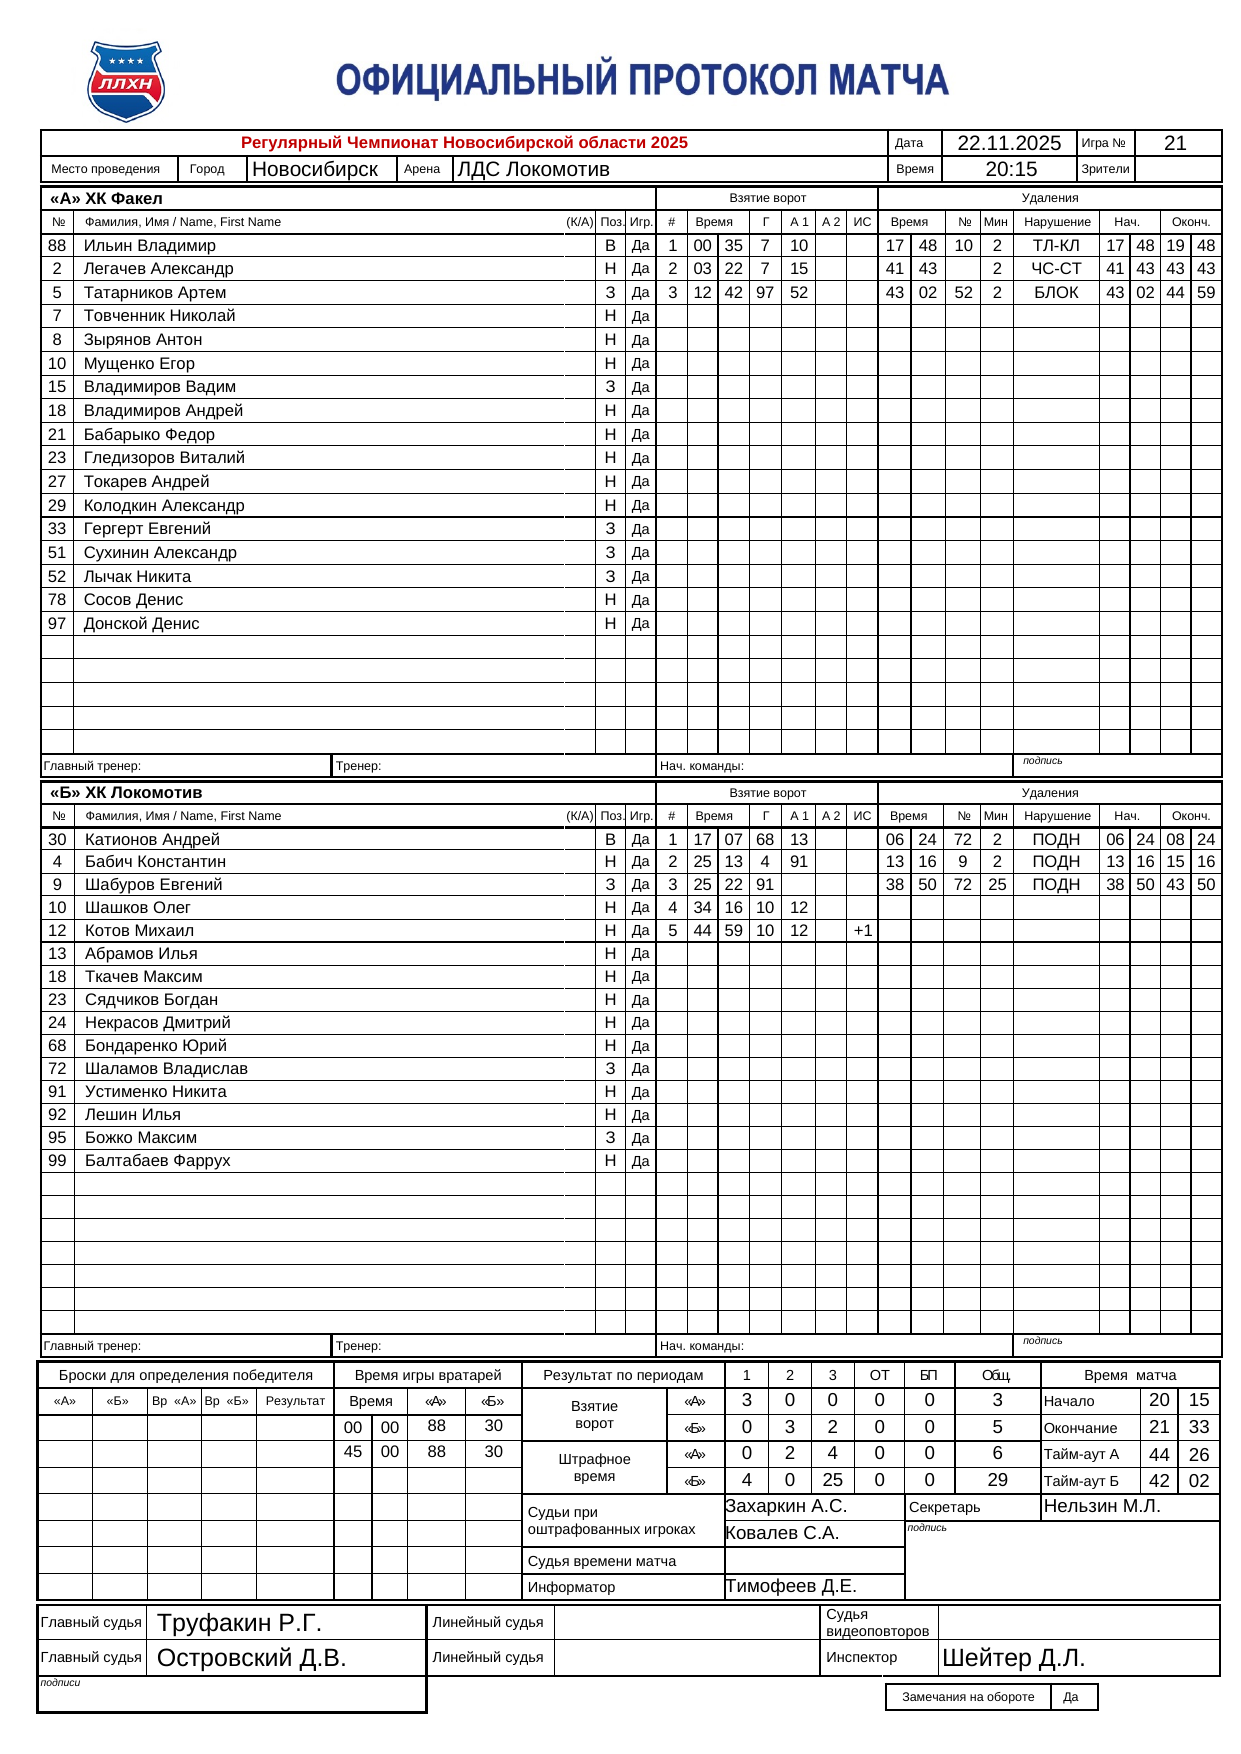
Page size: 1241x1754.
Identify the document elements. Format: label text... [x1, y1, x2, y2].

table_cell [946, 730, 980, 753]
table_cell [719, 423, 749, 445]
table_cell [1161, 920, 1190, 941]
table_cell [1192, 376, 1221, 398]
table_cell [148, 1416, 201, 1440]
table_cell [42, 707, 73, 729]
table_header ОТ [855, 1363, 904, 1387]
table_cell 02 [912, 281, 945, 303]
table_header 1 [726, 1363, 768, 1387]
table_cell [912, 328, 945, 351]
table_cell 0 [855, 1442, 904, 1467]
table_cell [912, 494, 945, 516]
table_cell [981, 376, 1013, 398]
table_header «Б» ХК Локомотив [42, 783, 655, 803]
table_cell 78 [42, 588, 73, 611]
table_cell [565, 966, 595, 987]
table_cell [373, 1574, 407, 1599]
table_cell +1 [847, 920, 877, 941]
table_cell Да [626, 943, 655, 964]
table_cell Тайм-аут А [1042, 1441, 1140, 1467]
table_cell [1161, 659, 1190, 682]
table_cell [816, 376, 846, 398]
table_cell 48 [912, 235, 945, 256]
table_cell 19 [1161, 235, 1190, 256]
table_cell 41 [879, 257, 910, 280]
table_cell [202, 1416, 256, 1440]
table_cell ПОДН [1014, 850, 1099, 872]
table_cell Да [626, 305, 655, 327]
table_cell [946, 565, 980, 587]
table_cell [688, 1288, 717, 1310]
table_cell [565, 376, 595, 398]
table_cell [726, 1548, 904, 1573]
table_cell 12 [782, 896, 815, 918]
table_cell [1192, 494, 1221, 516]
table_cell [816, 399, 846, 422]
table_cell [719, 1173, 749, 1195]
table_cell [1131, 470, 1160, 493]
table_cell [688, 943, 717, 964]
table_cell [879, 376, 910, 398]
table_cell [912, 1058, 943, 1079]
table_cell [42, 1288, 74, 1310]
table_cell [565, 1242, 595, 1264]
table_cell 45 [335, 1441, 371, 1467]
table_cell [1014, 1150, 1099, 1172]
table_cell # [657, 805, 687, 826]
table_cell [1192, 1242, 1221, 1264]
table_cell [688, 1150, 717, 1172]
table_cell 3 [769, 1415, 811, 1440]
table_cell [816, 281, 846, 303]
table_cell [688, 328, 717, 351]
table_cell [1192, 470, 1221, 493]
table_cell [1192, 730, 1221, 753]
table_cell [1100, 1104, 1129, 1126]
table_cell 0 [812, 1389, 854, 1413]
table_cell [847, 470, 877, 493]
table_cell [565, 1104, 595, 1126]
table_cell [1161, 683, 1190, 706]
table_cell 25 [688, 850, 717, 872]
table_cell Легачев Александр [74, 257, 564, 280]
table_cell [847, 874, 877, 895]
table_cell Результат [257, 1389, 333, 1413]
table_cell [944, 1265, 980, 1287]
table_cell [944, 920, 980, 941]
table_cell [565, 612, 595, 634]
table_cell [719, 1311, 749, 1333]
table_cell Устименко Никита [75, 1081, 564, 1103]
table_cell [750, 352, 781, 374]
table_cell [1161, 1242, 1190, 1264]
table_cell [39, 1468, 92, 1493]
table_cell [1100, 1150, 1129, 1172]
table_cell ПОДН [1014, 829, 1099, 849]
table_cell Ткачев Максим [75, 966, 564, 987]
table_cell [719, 707, 749, 729]
table_cell [1161, 1219, 1190, 1241]
table_cell 20 [1141, 1389, 1177, 1413]
table_cell [657, 1311, 687, 1333]
table_cell Захаркин А.С. [726, 1495, 904, 1520]
table_cell [257, 1521, 333, 1546]
table_cell 0 [855, 1389, 904, 1413]
table_cell [1131, 1058, 1160, 1079]
table_cell [816, 1173, 846, 1195]
table_cell [946, 612, 980, 634]
table_cell 97 [42, 612, 73, 634]
table_cell [373, 1494, 407, 1520]
table_cell [93, 1416, 147, 1440]
table_cell [944, 1219, 980, 1241]
table_cell [879, 1196, 910, 1218]
table_cell [847, 423, 877, 445]
table_cell 43 [879, 281, 910, 303]
table_cell [596, 1288, 625, 1310]
table_cell [688, 1035, 717, 1057]
table_cell [1014, 352, 1099, 374]
table_cell [816, 1081, 846, 1103]
table_cell 26 [1179, 1441, 1219, 1467]
table_cell 25 [981, 874, 1013, 895]
table_cell [750, 518, 781, 540]
table_cell [879, 920, 910, 941]
table_cell [912, 1265, 943, 1287]
table_cell [944, 1288, 980, 1310]
table_cell [816, 707, 846, 729]
table_cell Н [596, 1081, 625, 1103]
table_cell Н [596, 328, 625, 351]
table_cell [626, 1242, 655, 1264]
table_cell Г [750, 211, 781, 233]
table_cell [257, 1468, 333, 1493]
table_cell [565, 1058, 595, 1079]
table_cell [879, 1104, 910, 1126]
table_cell З [596, 1127, 625, 1149]
table_cell 08 [1161, 829, 1190, 849]
table_cell [565, 896, 595, 918]
table_cell [816, 328, 846, 351]
table_cell [1014, 423, 1099, 445]
table_header Замечания на обороте [887, 1685, 1050, 1709]
table_cell 0 [905, 1389, 954, 1413]
table_cell 2 [981, 257, 1013, 280]
table_cell [1100, 446, 1129, 469]
table_cell [782, 612, 815, 634]
table_cell [782, 1311, 815, 1333]
table_cell 2 [981, 850, 1013, 872]
table_cell 9 [42, 874, 74, 895]
table_cell [719, 305, 749, 327]
table_cell [981, 1288, 1013, 1310]
table_cell Божко Максим [75, 1127, 564, 1149]
table_cell Да [626, 518, 655, 540]
table_cell [202, 1494, 256, 1520]
table_cell [879, 943, 910, 964]
table_cell [1192, 446, 1221, 469]
table_cell [1192, 1150, 1221, 1172]
table_cell [981, 446, 1013, 469]
table_cell [750, 541, 781, 564]
table_cell 10 [750, 896, 781, 918]
table_cell [782, 305, 815, 327]
table_cell [879, 1012, 910, 1033]
table_cell [39, 1574, 92, 1599]
table_cell [912, 376, 945, 398]
table_cell [657, 328, 687, 351]
table_cell [816, 1012, 846, 1033]
table_cell [93, 1547, 147, 1573]
table_cell [1192, 683, 1221, 706]
table_cell [879, 1081, 910, 1103]
table_cell [1014, 470, 1099, 493]
table_cell [1014, 1219, 1099, 1241]
table_cell [912, 1173, 943, 1195]
table_cell [719, 1081, 749, 1103]
table_cell [912, 399, 945, 422]
table_cell [1192, 588, 1221, 611]
table_cell [565, 518, 595, 540]
table_cell [750, 683, 781, 706]
table_cell [912, 1288, 943, 1310]
table_cell [1161, 1265, 1190, 1287]
table_cell 33 [42, 518, 73, 540]
table_cell [1014, 399, 1099, 422]
table_cell Колодкин Александр [74, 494, 564, 516]
table_cell [408, 1574, 465, 1599]
table_cell Главный судья [39, 1640, 146, 1675]
table_cell [1192, 1104, 1221, 1126]
table_cell [782, 707, 815, 729]
table_cell [946, 446, 980, 469]
table_cell [1131, 1288, 1160, 1310]
table_cell Ильин Владимир [74, 235, 564, 256]
table_cell 2 [981, 281, 1013, 303]
table_cell [816, 966, 846, 987]
table_cell [1131, 1265, 1160, 1287]
table_cell Гергерт Евгений [74, 518, 564, 540]
table_cell [657, 376, 687, 398]
table_cell [912, 1081, 943, 1103]
table_cell [912, 659, 945, 682]
table_cell [750, 1035, 781, 1057]
table_cell [879, 446, 910, 469]
table_cell Н [596, 1104, 625, 1126]
table_cell [912, 1012, 943, 1033]
table_cell [596, 1196, 625, 1218]
table_cell А 2 [816, 211, 846, 233]
table_cell [565, 920, 595, 941]
table_cell Бабарыко Федор [74, 423, 564, 445]
table_cell [93, 1468, 147, 1493]
table_cell [1192, 943, 1221, 964]
table_cell [596, 1265, 625, 1287]
table_cell [847, 1035, 877, 1057]
table_cell [944, 1242, 980, 1264]
table_cell [719, 588, 749, 611]
table_cell [688, 1081, 717, 1103]
table_cell 38 [879, 874, 910, 895]
table_cell [981, 1127, 1013, 1149]
table_cell Да [626, 1012, 655, 1033]
table_cell З [596, 565, 625, 587]
table_cell [816, 257, 846, 280]
table_cell 2 [657, 257, 687, 280]
table_cell [42, 659, 73, 682]
table_cell [750, 1219, 781, 1241]
table_cell 0 [769, 1389, 811, 1413]
table_cell [981, 707, 1013, 729]
table_header «А» ХК Факел [42, 188, 655, 209]
table_cell [816, 541, 846, 564]
table_cell [257, 1574, 333, 1599]
table_cell [847, 1265, 877, 1287]
table_cell 0 [855, 1468, 904, 1493]
table_cell «Б» [668, 1468, 724, 1493]
table_cell [408, 1521, 465, 1546]
table_cell Лычак Никита [74, 565, 564, 587]
table_cell [1014, 328, 1099, 351]
table_cell [782, 494, 815, 516]
table_cell [750, 446, 781, 469]
table_cell [1014, 1265, 1099, 1287]
table_cell [657, 423, 687, 445]
table_cell [816, 659, 846, 682]
table_cell Н [596, 966, 625, 987]
table_cell [257, 1441, 333, 1467]
table_cell [565, 730, 595, 753]
table_cell [1100, 1173, 1129, 1195]
table_cell [879, 659, 910, 682]
table_cell [847, 305, 877, 327]
table_cell [750, 494, 781, 516]
table_cell [688, 423, 717, 445]
table_cell [879, 1288, 910, 1310]
table_cell [42, 730, 73, 753]
table_cell Да [626, 541, 655, 564]
table_cell [1131, 541, 1160, 564]
table_cell [1100, 1242, 1129, 1264]
table_cell Вр «А» [148, 1389, 201, 1413]
table_cell Тренер: [333, 755, 655, 776]
table_cell Н [596, 588, 625, 611]
table_cell [565, 588, 595, 611]
table_cell [688, 989, 717, 1011]
table_cell [816, 1196, 846, 1218]
table_cell [981, 896, 1013, 918]
table_header 3 [812, 1363, 854, 1387]
table_cell [750, 636, 781, 658]
table_cell 13 [1100, 850, 1129, 872]
table_cell [1131, 1104, 1160, 1126]
table_cell Да [626, 494, 655, 516]
table_cell 43 [1192, 257, 1221, 280]
table_cell [847, 1288, 877, 1310]
table_cell [981, 565, 1013, 587]
table_cell [816, 352, 846, 374]
table_cell [1131, 1150, 1160, 1172]
table_cell [816, 1127, 846, 1149]
table_cell [1014, 1058, 1099, 1079]
table_cell [782, 1104, 815, 1126]
table_cell [688, 518, 717, 540]
table_cell 21 [1141, 1415, 1177, 1440]
table_cell Взятие ворот [523, 1389, 666, 1440]
table_cell [750, 328, 781, 351]
table_cell 52 [782, 281, 815, 303]
table_cell [148, 1441, 201, 1467]
table_cell [981, 659, 1013, 682]
table_cell № [42, 805, 74, 826]
table_cell [1192, 423, 1221, 445]
table_cell [719, 1196, 749, 1218]
table_cell Да [626, 281, 655, 303]
table_cell [1014, 612, 1099, 634]
table_cell [1014, 305, 1099, 327]
table_cell Судья видеоповторов [821, 1606, 938, 1639]
table_cell [1131, 376, 1160, 398]
table_cell БЛОК [1014, 281, 1099, 303]
table_cell 24 [912, 829, 943, 849]
table_cell [1161, 1012, 1190, 1033]
table_cell 0 [855, 1415, 904, 1440]
table_cell [565, 1311, 595, 1333]
table_cell Н [596, 1012, 625, 1033]
table_cell [565, 1265, 595, 1287]
table_cell [1192, 565, 1221, 587]
table_cell [1100, 305, 1129, 327]
table_cell [981, 966, 1013, 987]
table_cell [42, 683, 73, 706]
table_cell Некрасов Дмитрий [75, 1012, 564, 1033]
table_cell [466, 1468, 521, 1493]
table_cell [1014, 518, 1099, 540]
table_cell З [596, 541, 625, 564]
table_cell [202, 1441, 256, 1467]
table_cell З [596, 376, 625, 398]
table_cell [335, 1521, 371, 1546]
table_cell [657, 305, 687, 327]
table_cell [816, 1035, 846, 1057]
table_cell 10 [750, 920, 781, 941]
table_cell 2 [812, 1415, 854, 1440]
table_cell [750, 612, 781, 634]
table_cell [1161, 989, 1190, 1011]
table_cell 2 [981, 829, 1013, 849]
table_cell [847, 1127, 877, 1149]
table_cell [847, 328, 877, 351]
table_cell 44 [688, 920, 717, 941]
table_cell [816, 518, 846, 540]
table_cell [782, 328, 815, 351]
table_cell [148, 1494, 201, 1520]
table_cell [847, 850, 877, 872]
table_cell 3 [657, 281, 687, 303]
table_cell [1131, 494, 1160, 516]
table_cell Бондаренко Юрий [75, 1035, 564, 1057]
table_cell [879, 541, 910, 564]
table_cell [719, 1035, 749, 1057]
table_cell [879, 328, 910, 351]
table_cell [1161, 565, 1190, 587]
table_cell [750, 966, 781, 987]
table_header Да [1052, 1685, 1097, 1709]
table_cell Да [626, 565, 655, 587]
table_cell [1100, 376, 1129, 398]
table_cell [688, 730, 717, 753]
table_cell [1192, 1035, 1221, 1057]
table_cell [847, 257, 877, 280]
table_cell [847, 683, 877, 706]
table_cell [1192, 1058, 1221, 1079]
table_cell Н [596, 352, 625, 374]
table_cell [148, 1521, 201, 1546]
table_cell [1192, 305, 1221, 327]
table_cell [782, 446, 815, 469]
table_cell «А» [668, 1389, 724, 1413]
table_cell [688, 565, 717, 587]
table_cell [688, 588, 717, 611]
table_cell [565, 943, 595, 964]
table_cell 5 [657, 920, 687, 941]
table_cell [1131, 1012, 1160, 1033]
table_cell Инспектор [821, 1640, 938, 1675]
table_cell [847, 896, 877, 918]
table_cell [688, 1311, 717, 1333]
table_cell [1014, 636, 1099, 658]
table_cell [782, 588, 815, 611]
table_cell [1014, 1104, 1099, 1126]
table_cell [847, 1311, 877, 1333]
table_cell 88 [408, 1441, 465, 1467]
table_cell [750, 1173, 781, 1195]
table_cell «А» [668, 1442, 724, 1467]
table_cell [1100, 1127, 1129, 1149]
table_cell Абрамов Илья [75, 943, 564, 964]
table_cell [1192, 352, 1221, 374]
table_cell [1014, 1035, 1099, 1057]
table_cell [688, 636, 717, 658]
table_cell 07 [719, 829, 749, 849]
table_cell Лешин Илья [75, 1104, 564, 1126]
table_cell [1192, 1127, 1221, 1149]
table_cell 5 [956, 1415, 1040, 1440]
table_cell [1131, 707, 1160, 729]
table_cell Татарников Артем [74, 281, 564, 303]
table_cell 17 [688, 829, 717, 849]
table_cell [1161, 612, 1190, 634]
table_cell [1100, 636, 1129, 658]
table_cell 38 [1100, 874, 1129, 895]
table_cell 4 [657, 896, 687, 918]
table_cell [1131, 423, 1160, 445]
table_cell [657, 1081, 687, 1103]
table_cell [946, 494, 980, 516]
table_cell [688, 1012, 717, 1033]
table_cell [847, 1173, 877, 1195]
table_cell [1192, 636, 1221, 658]
table_cell [750, 1150, 781, 1172]
table_cell [981, 1035, 1013, 1057]
table_cell [847, 235, 877, 256]
table_cell [912, 683, 945, 706]
table_cell 18 [42, 966, 74, 987]
table_cell [879, 352, 910, 374]
table_cell Гледизоров Виталий [74, 446, 564, 469]
table_cell [688, 1219, 717, 1241]
table_cell [626, 636, 655, 658]
table_cell [202, 1468, 256, 1493]
table_cell [657, 707, 687, 729]
table_cell [981, 352, 1013, 374]
table_cell [719, 989, 749, 1011]
table_cell [657, 1196, 687, 1218]
table_cell [879, 518, 910, 540]
table_cell [816, 829, 846, 849]
table_cell [879, 1150, 910, 1172]
table_cell [688, 1242, 717, 1264]
table_cell [847, 730, 877, 753]
table_cell [981, 1242, 1013, 1264]
table_cell [912, 541, 945, 564]
table_cell 16 [912, 850, 943, 872]
table_cell [816, 1242, 846, 1264]
table_cell [719, 446, 749, 469]
table_cell [1014, 1012, 1099, 1033]
table_cell [596, 730, 625, 753]
table_cell 3 [956, 1389, 1040, 1413]
table_cell [1131, 352, 1160, 374]
table_cell [981, 1012, 1013, 1033]
table_cell 91 [782, 850, 815, 872]
table_cell [1192, 612, 1221, 634]
table_cell [688, 541, 717, 564]
table_cell 48 [1131, 235, 1160, 256]
table_cell Да [626, 612, 655, 634]
table_cell [1161, 352, 1190, 374]
table_cell [944, 1196, 980, 1218]
table_cell [782, 1081, 815, 1103]
table_cell [74, 707, 564, 729]
table_cell [565, 1219, 595, 1241]
table_cell З [596, 518, 625, 540]
table_cell [688, 470, 717, 493]
table_cell подписи [39, 1677, 425, 1711]
table_header Броски для определения победителя [39, 1363, 333, 1387]
table_cell [657, 446, 687, 469]
table_cell [847, 376, 877, 398]
table_cell Бабич Константин [75, 850, 564, 872]
table_cell Арена [398, 157, 452, 181]
table_cell [816, 920, 846, 941]
table_cell [565, 305, 595, 327]
table_cell 00 [335, 1416, 371, 1440]
table_cell [946, 707, 980, 729]
table_cell подпись [906, 1522, 1219, 1599]
table_cell Нарушение [1014, 211, 1099, 233]
table_cell [912, 470, 945, 493]
table_header Взятие ворот [657, 188, 877, 209]
table_cell [816, 565, 846, 587]
table_cell [782, 376, 815, 398]
table_cell 52 [42, 565, 73, 587]
table_cell [1131, 1127, 1160, 1149]
table_cell Н [596, 896, 625, 918]
table_cell [981, 683, 1013, 706]
table_cell Шашков Олег [75, 896, 564, 918]
table_cell Нельзин М.Л. [1042, 1495, 1219, 1520]
table_cell 7 [42, 305, 73, 327]
table_cell [75, 1219, 564, 1241]
table_cell Поз. [596, 211, 625, 233]
table_cell [1131, 588, 1160, 611]
table_cell [847, 943, 877, 964]
table_cell [847, 541, 877, 564]
table_cell 02 [1131, 281, 1160, 303]
table_cell 0 [905, 1442, 954, 1467]
table_cell 33 [1179, 1415, 1219, 1440]
table_cell 15 [1161, 850, 1190, 872]
table_cell [596, 1242, 625, 1264]
table_cell 12 [688, 281, 717, 303]
table_cell [1014, 730, 1099, 753]
table_cell [944, 1127, 980, 1149]
table_cell [719, 683, 749, 706]
table_cell [847, 446, 877, 469]
table_cell [1014, 1196, 1099, 1218]
table_cell А 1 [782, 211, 815, 233]
table_cell [847, 494, 877, 516]
table_cell [1161, 1081, 1190, 1103]
table_cell [1100, 943, 1129, 964]
table_cell [750, 730, 781, 753]
table_cell 95 [42, 1127, 74, 1149]
table_cell Время [879, 805, 943, 826]
table_cell [719, 1288, 749, 1310]
table_cell [1161, 636, 1190, 658]
table_cell [847, 1012, 877, 1033]
table_cell «Б» [93, 1389, 147, 1413]
table_cell [981, 1081, 1013, 1103]
table_cell [1192, 989, 1221, 1011]
table_cell 8 [42, 328, 73, 351]
table_cell [719, 943, 749, 964]
table_cell [847, 966, 877, 987]
table_cell [912, 588, 945, 611]
table_cell № [42, 211, 73, 233]
table_cell [782, 1219, 815, 1241]
table_cell [596, 1173, 625, 1195]
table_cell № [944, 805, 980, 826]
table_cell [944, 1150, 980, 1172]
table_cell Нач. [1100, 211, 1160, 233]
table_cell [847, 1150, 877, 1172]
table_cell [39, 1441, 92, 1467]
table_cell [657, 1288, 687, 1310]
table_cell [1161, 423, 1190, 445]
table_cell [42, 1219, 74, 1241]
table_cell [847, 518, 877, 540]
table_header Время игры вратарей [335, 1363, 521, 1387]
table_cell А 1 [782, 805, 815, 826]
table_cell 18 [42, 399, 73, 422]
table_cell Да [626, 352, 655, 374]
table_cell [1100, 1012, 1129, 1033]
table_cell [688, 1265, 717, 1287]
table_cell [202, 1547, 256, 1573]
table_cell [816, 683, 846, 706]
table_cell Шейтер Д.Л. [939, 1640, 1219, 1675]
table_cell Информатор [523, 1575, 724, 1599]
table_cell [816, 305, 846, 327]
table_cell Да [626, 470, 655, 493]
table_cell [782, 1265, 815, 1287]
table_header Дата [889, 131, 941, 155]
table_cell [335, 1574, 371, 1599]
table_cell Котов Михаил [75, 920, 564, 941]
table_cell [946, 541, 980, 564]
table_cell ИС [847, 211, 877, 233]
table_cell [596, 707, 625, 729]
table_cell Н [596, 305, 625, 327]
table_cell [879, 683, 910, 706]
table_cell [944, 989, 980, 1011]
table_cell Тренер: [333, 1335, 655, 1356]
table_cell [981, 518, 1013, 540]
table_cell [879, 1127, 910, 1149]
table_cell [565, 850, 595, 872]
table_cell [879, 470, 910, 493]
table_cell Донской Денис [74, 612, 564, 634]
table_cell [981, 1058, 1013, 1079]
table_cell [750, 565, 781, 587]
table_cell Фамилия, Имя / Name, First Name [74, 211, 565, 233]
table_cell 22 [719, 257, 749, 280]
table_cell 2 [769, 1442, 811, 1467]
table_cell [626, 659, 655, 682]
table_cell [719, 1127, 749, 1149]
table_cell ИС [847, 805, 877, 826]
table_cell [847, 352, 877, 374]
table_cell В [596, 829, 625, 849]
table_cell [1192, 1265, 1221, 1287]
table_cell ЛДС Локомотив [454, 157, 887, 181]
table_cell [565, 352, 595, 374]
table_cell [847, 1104, 877, 1126]
table_cell 13 [719, 850, 749, 872]
table_cell [257, 1494, 333, 1520]
table_cell 06 [1100, 829, 1129, 849]
table_cell [93, 1574, 147, 1599]
table_cell [1192, 1219, 1221, 1241]
table_cell [1131, 896, 1160, 918]
table_cell [565, 1196, 595, 1218]
table_cell [565, 659, 595, 682]
table_cell [912, 1104, 943, 1126]
table_cell Н [596, 943, 625, 964]
table_cell [1100, 328, 1129, 351]
table_cell [565, 565, 595, 587]
table_cell Да [626, 257, 655, 280]
table_cell [816, 636, 846, 658]
table_cell ПОДН [1014, 874, 1099, 895]
table_cell 0 [905, 1468, 954, 1493]
table_cell [1161, 1058, 1190, 1079]
table_cell [1099, 1682, 1220, 1711]
table_cell 50 [1192, 874, 1221, 895]
table_cell Да [626, 423, 655, 445]
table_cell Товченник Николай [74, 305, 564, 327]
table_cell Г [750, 805, 781, 826]
table_cell [42, 1173, 74, 1195]
table_cell ТЛ-КЛ [1014, 235, 1099, 256]
table_cell [688, 683, 717, 706]
table_cell Балтабаев Фаррух [75, 1150, 564, 1172]
table_cell [912, 1196, 943, 1218]
table_cell Да [626, 1035, 655, 1057]
table_cell [816, 612, 846, 634]
table_cell [1161, 376, 1190, 398]
table_cell [626, 707, 655, 729]
table_cell 4 [750, 850, 781, 872]
table_cell Да [626, 920, 655, 941]
table_cell [719, 376, 749, 398]
table_header Время матча [1042, 1363, 1219, 1387]
table_cell [944, 1035, 980, 1057]
table_cell [782, 518, 815, 540]
table_cell [782, 989, 815, 1011]
table_cell 16 [1131, 850, 1160, 872]
table_cell Н [596, 446, 625, 469]
table_cell [565, 1127, 595, 1149]
table_cell Оконч. [1161, 805, 1221, 826]
table_cell Поз. [596, 805, 625, 826]
table_cell Да [626, 874, 655, 895]
table_cell [946, 305, 980, 327]
table_cell [847, 1058, 877, 1079]
table_cell «А» [408, 1389, 465, 1413]
table_cell [657, 943, 687, 964]
table_cell Да [626, 588, 655, 611]
table_cell [782, 541, 815, 564]
table_cell [257, 1416, 333, 1440]
table_cell [688, 707, 717, 729]
table_cell 16 [1192, 850, 1221, 872]
table_cell [750, 1242, 781, 1264]
table_cell [879, 423, 910, 445]
table_cell [688, 659, 717, 682]
table_cell [750, 305, 781, 327]
table_cell [782, 399, 815, 422]
table_cell [912, 896, 943, 918]
table_cell [565, 874, 595, 895]
table_cell [1161, 1173, 1190, 1195]
table_cell 17 [1100, 235, 1129, 256]
table_cell Начало [1042, 1389, 1140, 1413]
table_cell Нарушение [1014, 805, 1099, 826]
table_cell [879, 1242, 910, 1264]
table_cell [944, 896, 980, 918]
table_cell Место проведения [42, 157, 177, 181]
table_cell [1100, 494, 1129, 516]
table_cell [565, 281, 595, 303]
table_cell [879, 707, 910, 729]
table_cell [565, 1012, 595, 1033]
table_cell [466, 1547, 521, 1573]
table_cell [1014, 541, 1099, 564]
table_cell 2 [657, 850, 687, 872]
table_cell [981, 328, 1013, 351]
table_cell [879, 494, 910, 516]
table_cell подпись [1014, 1335, 1221, 1356]
table_cell 41 [1100, 257, 1129, 280]
table_cell [1014, 683, 1099, 706]
table_cell [816, 494, 846, 516]
table_cell [565, 1150, 595, 1172]
table_cell Да [626, 850, 655, 872]
table_cell [39, 1547, 92, 1573]
table_cell [565, 1173, 595, 1195]
table_cell [75, 1242, 564, 1264]
table_cell [782, 874, 815, 895]
table_cell 30 [42, 829, 74, 849]
table_cell Игр. [626, 211, 655, 233]
table_cell [1192, 1081, 1221, 1103]
table_cell Токарев Андрей [74, 470, 564, 493]
table_cell [981, 399, 1013, 422]
table_cell Город [179, 157, 246, 181]
table_cell [1161, 707, 1190, 729]
table_cell [657, 1219, 687, 1241]
table_cell [1161, 1104, 1190, 1126]
table_cell Да [626, 1081, 655, 1103]
table_cell [657, 1012, 687, 1033]
table_cell Секретарь [906, 1495, 1040, 1520]
table_cell [879, 565, 910, 587]
table_cell 97 [750, 281, 781, 303]
table_cell [847, 399, 877, 422]
table_cell [816, 989, 846, 1011]
table_cell [912, 352, 945, 374]
table_cell Линейный судья [428, 1640, 554, 1675]
table_cell [1131, 1242, 1160, 1264]
table_cell [1014, 943, 1099, 964]
table_cell [912, 966, 943, 987]
table_header Игра № [1078, 131, 1134, 155]
table_cell [93, 1441, 147, 1467]
table_cell [565, 423, 595, 445]
table_cell [981, 1219, 1013, 1241]
table_cell [1161, 966, 1190, 987]
table_cell [981, 470, 1013, 493]
table_cell [719, 636, 749, 658]
table_cell Да [626, 328, 655, 351]
table_cell [816, 874, 846, 895]
table_cell [1100, 1196, 1129, 1218]
table_cell [1100, 352, 1129, 374]
table_cell [1014, 1288, 1099, 1310]
table_cell [565, 399, 595, 422]
table_cell [912, 305, 945, 327]
table_cell Мин [981, 805, 1013, 826]
table_cell [750, 1058, 781, 1079]
table_cell подпись [1014, 755, 1221, 776]
table_cell [719, 518, 749, 540]
table_cell [719, 1150, 749, 1172]
table_cell [946, 588, 980, 611]
table_cell [782, 565, 815, 587]
table_cell [565, 328, 595, 351]
table_cell [657, 1265, 687, 1287]
table_cell [981, 1104, 1013, 1126]
table_cell [719, 612, 749, 634]
table_cell [1131, 328, 1160, 351]
table_cell [1192, 896, 1221, 918]
table_cell [816, 1265, 846, 1287]
table_cell [719, 730, 749, 753]
table_cell [750, 1012, 781, 1033]
table_cell З [596, 1058, 625, 1079]
table_cell [1014, 896, 1099, 918]
table_cell 35 [719, 235, 749, 256]
table_header 2 [769, 1363, 811, 1387]
table_cell Ковалев С.А. [726, 1521, 904, 1546]
table_cell [981, 920, 1013, 941]
table_cell «Б » [466, 1389, 521, 1413]
table_cell [1131, 1219, 1160, 1241]
table_cell [1014, 989, 1099, 1011]
table_cell Н [596, 850, 625, 872]
table_cell 24 [42, 1012, 74, 1033]
table_cell [74, 659, 564, 682]
table_cell 43 [912, 257, 945, 280]
table_cell Да [626, 446, 655, 469]
table_header Удаления [879, 188, 1221, 209]
table_cell [912, 943, 943, 964]
table_cell [912, 1219, 943, 1241]
table_cell [74, 730, 564, 753]
table_cell Судья времени матча [523, 1548, 724, 1573]
table_cell [719, 966, 749, 987]
table_cell [42, 1311, 74, 1333]
table_cell [657, 636, 687, 658]
table_cell [719, 1265, 749, 1287]
table_cell Мущенко Егор [74, 352, 564, 374]
table_cell [688, 1058, 717, 1079]
table_cell 2 [42, 257, 73, 280]
table_cell [466, 1574, 521, 1599]
table_cell 0 [769, 1468, 811, 1493]
table_cell [657, 494, 687, 516]
table_cell [1014, 588, 1099, 611]
table_cell [565, 1035, 595, 1057]
table_cell [944, 1058, 980, 1079]
table_cell 00 [373, 1416, 407, 1440]
table_cell [782, 1150, 815, 1172]
table_cell [981, 494, 1013, 516]
table_cell [981, 730, 1013, 753]
table_cell [750, 1196, 781, 1218]
table_cell 43 [1131, 257, 1160, 280]
table_cell [565, 989, 595, 1011]
table_cell [750, 943, 781, 964]
table_cell [335, 1547, 371, 1573]
table_cell [912, 1127, 943, 1149]
table_cell [750, 1288, 781, 1310]
table_cell [626, 1173, 655, 1195]
table_cell [912, 1150, 943, 1172]
table_cell 48 [1192, 235, 1221, 256]
table_cell 10 [42, 352, 73, 374]
table_cell 00 [688, 235, 717, 256]
table_cell Да [626, 235, 655, 256]
table_cell [39, 1494, 92, 1520]
table_cell Линейный судья [428, 1606, 554, 1639]
table_cell 30 [466, 1416, 521, 1440]
table_cell 23 [42, 989, 74, 1011]
table_cell 22 [719, 874, 749, 895]
table_cell [1100, 1058, 1129, 1079]
table_cell [42, 636, 73, 658]
table_cell [946, 328, 980, 351]
table_cell [39, 1416, 92, 1440]
table_cell № [946, 211, 980, 233]
table_cell [879, 896, 910, 918]
table_cell Нач. команды: [657, 755, 1012, 776]
table_cell Да [626, 376, 655, 398]
table_cell [719, 1058, 749, 1079]
table_cell 0 [726, 1442, 768, 1467]
table_cell [596, 683, 625, 706]
table_cell З [596, 874, 625, 895]
table_cell [373, 1547, 407, 1573]
table_header Регулярный Чемпионат Новосибирской области 2025 [42, 131, 887, 155]
table_cell [1136, 157, 1221, 181]
table_cell [1131, 1311, 1160, 1333]
table_cell [981, 1265, 1013, 1287]
table_cell Н [596, 257, 625, 280]
table_cell [847, 1196, 877, 1218]
table_cell [657, 399, 687, 422]
table_cell [1100, 423, 1129, 445]
table_cell [1100, 659, 1129, 682]
table_cell [912, 989, 943, 1011]
table_cell 42 [1141, 1468, 1177, 1493]
table_cell [750, 989, 781, 1011]
table_cell [816, 730, 846, 753]
table_cell [657, 659, 687, 682]
table_cell 42 [719, 281, 749, 303]
table_cell [1192, 1196, 1221, 1218]
table_cell [750, 588, 781, 611]
table_cell [688, 352, 717, 374]
table_cell [1161, 1035, 1190, 1057]
table_cell [148, 1574, 201, 1599]
table_cell [1161, 730, 1190, 753]
table_cell [1014, 966, 1099, 987]
table_cell [847, 829, 877, 849]
table_cell [1192, 328, 1221, 351]
table_cell 72 [944, 874, 980, 895]
table_cell Зрители [1078, 157, 1134, 181]
table_cell [816, 1311, 846, 1333]
table_cell [847, 707, 877, 729]
table_cell Новосибирск [248, 157, 396, 181]
table_cell [1014, 376, 1099, 398]
table_cell [847, 612, 877, 634]
table_cell [1100, 399, 1129, 422]
table_cell [1014, 1081, 1099, 1103]
table_cell Островский Д.В. [147, 1640, 425, 1675]
table_cell Да [626, 896, 655, 918]
table_cell [1131, 1173, 1160, 1195]
table_cell [1161, 494, 1190, 516]
table_cell [981, 943, 1013, 964]
table_cell [148, 1547, 201, 1573]
table_cell [1131, 659, 1160, 682]
table_cell # [657, 211, 687, 233]
table_cell [596, 1219, 625, 1241]
table_cell [782, 1058, 815, 1079]
table_cell [657, 1035, 687, 1057]
table_cell [565, 446, 595, 469]
table_cell [782, 1173, 815, 1195]
table_cell [1100, 1219, 1129, 1241]
table_cell [1100, 1311, 1129, 1333]
table_cell 1 [657, 235, 687, 256]
table_cell [657, 1242, 687, 1264]
table_cell [944, 1173, 980, 1195]
table_cell [565, 470, 595, 493]
table_cell [1014, 565, 1099, 587]
table_cell [596, 659, 625, 682]
table_cell [42, 1242, 74, 1264]
table_cell 72 [42, 1058, 74, 1079]
table_cell [847, 1242, 877, 1264]
table_cell [750, 707, 781, 729]
table_cell [750, 659, 781, 682]
table_cell 88 [408, 1416, 465, 1440]
table_cell Время [688, 805, 749, 826]
table_cell 2 [981, 235, 1013, 256]
table_cell 7 [750, 235, 781, 256]
table_cell 51 [42, 541, 73, 564]
table_cell [626, 1311, 655, 1333]
table_cell 24 [1192, 829, 1221, 849]
table_cell 59 [1192, 281, 1221, 303]
table_cell [1192, 659, 1221, 682]
table_cell [1192, 1012, 1221, 1033]
table_cell [626, 1288, 655, 1310]
table_cell 43 [1161, 257, 1190, 280]
table_cell [657, 1127, 687, 1149]
table_cell 9 [944, 850, 980, 872]
table_cell [946, 352, 980, 374]
table_cell [596, 636, 625, 658]
table_cell [912, 446, 945, 469]
table_cell 13 [879, 850, 910, 872]
table_cell [912, 612, 945, 634]
table_cell [944, 1311, 980, 1333]
table_cell [879, 989, 910, 1011]
table_cell Сосов Денис [74, 588, 564, 611]
table_cell [1192, 399, 1221, 422]
table_cell [981, 1173, 1013, 1195]
table_cell Нач. команды: [657, 1335, 1012, 1356]
table_cell [782, 730, 815, 753]
table_cell [879, 1035, 910, 1057]
table_cell [75, 1311, 564, 1333]
table_cell [1131, 399, 1160, 422]
table_cell 15 [1179, 1389, 1219, 1413]
table_cell [816, 1058, 846, 1079]
table_cell [1100, 565, 1129, 587]
table_cell 10 [782, 235, 815, 256]
table_cell [1192, 707, 1221, 729]
table_cell [946, 399, 980, 422]
table_cell [944, 1081, 980, 1103]
table_cell [981, 588, 1013, 611]
table_cell [1014, 1311, 1099, 1333]
table_cell [946, 470, 980, 493]
table_cell Сухинин Александр [74, 541, 564, 564]
table_cell [879, 612, 910, 634]
table_cell Да [626, 399, 655, 422]
table_cell [879, 1265, 910, 1287]
table_cell 00 [373, 1441, 407, 1467]
table_cell А 2 [816, 805, 846, 826]
picture [5, 28, 1179, 129]
table_cell [1014, 920, 1099, 941]
table_cell [657, 352, 687, 374]
table_cell Игр. [626, 805, 655, 826]
table_cell [1100, 518, 1129, 540]
table_cell [782, 659, 815, 682]
table_cell [816, 1288, 846, 1310]
table_cell Да [626, 1127, 655, 1149]
table_cell [74, 683, 564, 706]
table_cell Владимиров Андрей [74, 399, 564, 422]
table_cell 16 [719, 896, 749, 918]
table_cell [657, 541, 687, 564]
table_cell [555, 1606, 819, 1639]
table_cell Н [596, 612, 625, 634]
table_cell [912, 565, 945, 587]
table_cell 10 [42, 896, 74, 918]
table_cell [657, 730, 687, 753]
table_cell [719, 1012, 749, 1033]
table_cell [939, 1606, 1219, 1639]
table_cell [626, 1219, 655, 1241]
table_cell [202, 1521, 256, 1546]
table_cell 5 [42, 281, 73, 303]
table_cell [75, 1196, 564, 1218]
table_cell [816, 235, 846, 256]
table_cell [657, 612, 687, 634]
table_cell Да [626, 829, 655, 849]
table_cell [847, 565, 877, 587]
table_header БП [905, 1363, 954, 1387]
table_cell [1131, 943, 1160, 964]
table_cell [944, 1012, 980, 1033]
table_cell [1131, 920, 1160, 941]
table_cell [1131, 565, 1160, 587]
table_cell [1161, 1196, 1190, 1218]
table_cell 27 [42, 470, 73, 493]
table_cell [688, 966, 717, 987]
table_cell [879, 966, 910, 987]
table_cell [1131, 446, 1160, 469]
table_cell [946, 636, 980, 658]
table_cell [912, 423, 945, 445]
table_cell [657, 1104, 687, 1126]
table_cell 91 [42, 1081, 74, 1103]
table_cell 43 [1161, 874, 1190, 895]
table_cell [688, 1173, 717, 1195]
table_cell [782, 1035, 815, 1057]
table_cell [335, 1468, 371, 1493]
table_header Общ. [956, 1363, 1040, 1387]
table_cell 72 [944, 829, 980, 849]
table_cell [719, 659, 749, 682]
table_cell [1100, 730, 1129, 753]
table_cell [946, 659, 980, 682]
table_cell 24 [1131, 829, 1160, 849]
table_cell 44 [1141, 1441, 1177, 1467]
table_cell [408, 1547, 465, 1573]
table_cell [75, 1265, 564, 1287]
table_cell Н [596, 423, 625, 445]
table_header Удаления [879, 783, 1221, 803]
table_cell [1192, 1173, 1221, 1195]
table_cell 1 [657, 829, 687, 849]
table_cell Да [626, 966, 655, 987]
table_cell [466, 1494, 521, 1520]
table_cell [688, 376, 717, 398]
table_cell [657, 1173, 687, 1195]
table_cell [981, 1150, 1013, 1172]
table_cell [879, 1311, 910, 1333]
table_cell [847, 989, 877, 1011]
table_cell [750, 1104, 781, 1126]
table_cell 23 [42, 446, 73, 469]
table_cell 3 [726, 1389, 768, 1413]
table_cell [688, 305, 717, 327]
table_cell [1100, 707, 1129, 729]
table_cell [1192, 1288, 1221, 1310]
table_cell Время [879, 211, 945, 233]
table_cell [847, 659, 877, 682]
table_cell [1192, 518, 1221, 540]
table_cell [1161, 328, 1190, 351]
table_cell [42, 1265, 74, 1287]
table_cell [373, 1521, 407, 1546]
table_cell [1100, 920, 1129, 941]
table_cell [816, 470, 846, 493]
table_cell [1161, 896, 1190, 918]
table_cell 0 [905, 1415, 954, 1440]
table_cell Судьи при оштрафованных игроках [523, 1495, 724, 1546]
table_cell [1161, 1288, 1190, 1310]
table_cell [1100, 1081, 1129, 1103]
table_cell [981, 636, 1013, 658]
table_cell 50 [912, 874, 943, 895]
table_cell [782, 683, 815, 706]
table_cell Н [596, 1150, 625, 1172]
table_cell [1161, 399, 1190, 422]
table_cell [719, 565, 749, 587]
table_cell Тимофеев Д.Е. [726, 1575, 904, 1599]
table_cell [946, 376, 980, 398]
table_cell 4 [812, 1442, 854, 1467]
table_cell [912, 518, 945, 540]
table_cell [1161, 541, 1190, 564]
table_cell [688, 399, 717, 422]
table_cell [879, 1173, 910, 1195]
table_cell [981, 305, 1013, 327]
table_cell [816, 1219, 846, 1241]
table_cell [912, 730, 945, 753]
table_cell [879, 399, 910, 422]
table_cell 29 [42, 494, 73, 516]
table_cell [750, 1265, 781, 1287]
table_cell [565, 235, 595, 256]
table_cell [688, 1196, 717, 1218]
table_cell Окончание [1042, 1415, 1140, 1440]
table_cell Да [626, 989, 655, 1011]
table_cell [626, 683, 655, 706]
table_cell [1131, 305, 1160, 327]
table_cell 52 [946, 281, 980, 303]
table_cell [1014, 659, 1099, 682]
table_cell [555, 1640, 819, 1675]
table_cell 13 [782, 829, 815, 849]
table_cell [719, 352, 749, 374]
table_header 21 [1136, 131, 1221, 155]
table_cell [946, 423, 980, 445]
table_cell [946, 518, 980, 540]
table_cell 29 [956, 1468, 1040, 1493]
table_cell «А» [39, 1389, 92, 1413]
table_cell 59 [719, 920, 749, 941]
table_cell [750, 1311, 781, 1333]
table_cell [1100, 612, 1129, 634]
table_cell [257, 1547, 333, 1573]
table_cell [981, 1196, 1013, 1218]
table_cell [626, 730, 655, 753]
table_cell Мин [981, 211, 1013, 233]
table_cell [1161, 1150, 1190, 1172]
table_header Результат по периодам [523, 1363, 724, 1387]
table_cell Тайм-аут Б [1042, 1468, 1140, 1493]
table_cell [1100, 989, 1129, 1011]
table_cell [688, 1104, 717, 1126]
table_cell 13 [42, 943, 74, 964]
table_cell [565, 829, 595, 849]
table_cell Н [596, 494, 625, 516]
table_cell [1192, 1311, 1221, 1333]
table_cell [719, 1242, 749, 1264]
table_cell 10 [946, 235, 980, 256]
table_cell [816, 588, 846, 611]
table_cell 20:15 [943, 157, 1076, 181]
table_cell [565, 636, 595, 658]
table_cell [93, 1494, 147, 1520]
table_cell [816, 1150, 846, 1172]
table_cell [565, 1288, 595, 1310]
table_cell Н [596, 399, 625, 422]
table_cell 4 [726, 1468, 768, 1493]
table_cell 99 [42, 1150, 74, 1172]
table_cell [1161, 1127, 1190, 1149]
table_cell [981, 1311, 1013, 1333]
table_cell 0 [726, 1415, 768, 1440]
table_cell [782, 1012, 815, 1033]
table_cell [1131, 683, 1160, 706]
table_cell [719, 399, 749, 422]
table_cell [74, 636, 564, 658]
table_cell [912, 1242, 943, 1264]
table_cell [335, 1494, 371, 1520]
table_cell [944, 1104, 980, 1126]
table_cell [1100, 541, 1129, 564]
table_cell [1100, 588, 1129, 611]
table_cell Н [596, 920, 625, 941]
table_cell [750, 423, 781, 445]
table_cell [883, 1677, 1220, 1681]
table_cell [408, 1468, 465, 1493]
table_cell [1192, 966, 1221, 987]
table_cell 17 [879, 235, 910, 256]
table_cell Да [626, 1150, 655, 1172]
table_cell Главный тренер: [42, 1335, 330, 1356]
table_cell [1014, 1173, 1099, 1195]
table_cell [782, 470, 815, 493]
table_cell [1014, 1242, 1099, 1264]
table_cell [782, 636, 815, 658]
table_cell [816, 446, 846, 469]
table_cell [816, 943, 846, 964]
table_cell [688, 494, 717, 516]
table_cell [782, 943, 815, 964]
table_cell [75, 1288, 564, 1310]
table_cell [1131, 612, 1160, 634]
table_cell [847, 636, 877, 658]
table_cell [373, 1468, 407, 1493]
table_cell [847, 1219, 877, 1241]
table_cell [1192, 920, 1221, 941]
table_cell [782, 1196, 815, 1218]
table_cell [879, 1219, 910, 1241]
table_cell [1100, 966, 1129, 987]
table_cell [42, 1196, 74, 1218]
table_cell [1131, 1035, 1160, 1057]
table_cell [750, 399, 781, 422]
table_cell [1161, 305, 1190, 327]
table_cell [719, 494, 749, 516]
table_cell [1014, 494, 1099, 516]
table_cell Время [889, 157, 941, 181]
table_cell [1100, 683, 1129, 706]
table_cell [657, 966, 687, 987]
table_cell [688, 1127, 717, 1149]
table_cell 15 [42, 376, 73, 398]
table_cell [719, 1104, 749, 1126]
table_cell [782, 352, 815, 374]
table_cell [1131, 989, 1160, 1011]
table_cell [688, 446, 717, 469]
table_cell [565, 683, 595, 706]
table_cell [981, 541, 1013, 564]
table_cell 6 [956, 1442, 1040, 1467]
table_cell 15 [782, 257, 815, 280]
table_cell [688, 612, 717, 634]
table_cell [1100, 1035, 1129, 1057]
table_cell [847, 1081, 877, 1103]
table_cell Владимиров Вадим [74, 376, 564, 398]
table_cell [1100, 470, 1129, 493]
table_cell 91 [750, 874, 781, 895]
table_cell [565, 1081, 595, 1103]
table_cell [946, 683, 980, 706]
table_cell (К/А) [565, 805, 595, 826]
table_cell З [596, 281, 625, 303]
table_cell [782, 1127, 815, 1149]
table_cell Главный судья [39, 1606, 146, 1639]
table_cell [912, 920, 943, 941]
table_cell ЧС-СТ [1014, 257, 1099, 280]
table_cell Шаламов Владислав [75, 1058, 564, 1079]
table_cell 68 [42, 1035, 74, 1057]
table_cell [1161, 943, 1190, 964]
table_cell «Б» [668, 1415, 724, 1440]
table_cell [1131, 1196, 1160, 1218]
table_cell [750, 376, 781, 398]
table_cell [1161, 470, 1190, 493]
table_cell [719, 1219, 749, 1241]
table_cell [202, 1574, 256, 1599]
table_cell 88 [42, 235, 73, 256]
table_cell 7 [750, 257, 781, 280]
table_cell [428, 1677, 882, 1711]
table_cell [750, 1127, 781, 1149]
table_cell [75, 1173, 564, 1195]
table_cell Время [688, 211, 749, 233]
table_cell 12 [782, 920, 815, 941]
table_cell [816, 423, 846, 445]
table_cell Главный тренер: [42, 755, 330, 776]
table_cell [944, 943, 980, 964]
table_cell Зырянов Антон [74, 328, 564, 351]
table_cell [657, 1058, 687, 1079]
table_cell [1161, 1311, 1190, 1333]
table_cell [626, 1196, 655, 1218]
table_cell 30 [466, 1441, 521, 1467]
table_cell [782, 966, 815, 987]
table_cell [782, 1288, 815, 1310]
table_cell [657, 1150, 687, 1172]
table_cell [912, 707, 945, 729]
table_cell [1131, 966, 1160, 987]
table_cell Время [335, 1389, 407, 1413]
table_cell 92 [42, 1104, 74, 1126]
table_cell Н [596, 1035, 625, 1057]
table_cell [879, 305, 910, 327]
table_cell Вр «Б» [202, 1389, 256, 1413]
table_cell [1014, 707, 1099, 729]
table_cell [719, 328, 749, 351]
table_cell 12 [42, 920, 74, 941]
table_cell 25 [812, 1468, 854, 1493]
table_cell [847, 281, 877, 303]
table_cell [39, 1521, 92, 1546]
table_cell [1161, 518, 1190, 540]
table_cell 3 [657, 874, 687, 895]
table_cell Да [626, 1058, 655, 1079]
table_cell [1131, 636, 1160, 658]
table_cell [1131, 730, 1160, 753]
table_cell [565, 541, 595, 564]
table_cell Н [596, 470, 625, 493]
table_cell [782, 1242, 815, 1264]
table_cell Оконч. [1161, 211, 1221, 233]
table_cell [750, 470, 781, 493]
table_cell [657, 565, 687, 587]
table_cell [944, 966, 980, 987]
table_cell 44 [1161, 281, 1190, 303]
table_cell [1014, 446, 1099, 469]
table_cell 43 [1100, 281, 1129, 303]
table_cell 02 [1179, 1468, 1219, 1493]
table_cell [1192, 541, 1221, 564]
table_cell [626, 1265, 655, 1287]
table_cell [912, 1035, 943, 1057]
table_cell [1161, 446, 1190, 469]
table_cell [981, 612, 1013, 634]
table_cell [565, 257, 595, 280]
table_cell [816, 850, 846, 872]
table_cell [879, 730, 910, 753]
table_cell [750, 1081, 781, 1103]
table_cell Фамилия, Имя / Name, First Name [75, 805, 565, 826]
table_cell [93, 1521, 147, 1546]
table_cell [816, 1104, 846, 1126]
table_cell [657, 588, 687, 611]
table_cell Н [596, 989, 625, 1011]
table_cell [981, 423, 1013, 445]
table_cell [657, 683, 687, 706]
table_header Взятие ворот [657, 783, 877, 803]
table_cell Да [626, 1104, 655, 1126]
table_cell [657, 470, 687, 493]
table_cell [657, 518, 687, 540]
table_cell [657, 989, 687, 1011]
table_cell Труфакин Р.Г. [147, 1606, 425, 1639]
table_cell 50 [1131, 874, 1160, 895]
table_cell [946, 257, 980, 280]
table_cell [981, 989, 1013, 1011]
table_cell [1100, 1288, 1129, 1310]
table_cell Штрафное время [523, 1442, 666, 1493]
table_cell 68 [750, 829, 781, 849]
table_cell 4 [42, 850, 74, 872]
table_cell [847, 588, 877, 611]
table_cell Нач. [1100, 805, 1160, 826]
table_cell [466, 1521, 521, 1546]
table_header 22.11.2025 [943, 131, 1076, 155]
table_cell 25 [688, 874, 717, 895]
table_cell [719, 541, 749, 564]
table_cell [1131, 1081, 1160, 1103]
table_cell Сядчиков Богдан [75, 989, 564, 1011]
table_cell [1161, 588, 1190, 611]
table_cell [912, 1311, 943, 1333]
table_cell [565, 494, 595, 516]
table_cell В [596, 235, 625, 256]
table_cell [1014, 1127, 1099, 1149]
table_cell 06 [879, 829, 910, 849]
table_cell Шабуров Евгений [75, 874, 564, 895]
table_cell 34 [688, 896, 717, 918]
table_cell [1131, 518, 1160, 540]
table_cell [879, 588, 910, 611]
table_cell Катионов Андрей [75, 829, 564, 849]
table_cell [912, 636, 945, 658]
table_cell [719, 470, 749, 493]
table_cell [879, 636, 910, 658]
table_cell [879, 1058, 910, 1079]
table_cell 03 [688, 257, 717, 280]
table_cell [1100, 1265, 1129, 1287]
table_cell [148, 1468, 201, 1493]
table_cell [816, 896, 846, 918]
table_cell [1100, 896, 1129, 918]
table_cell [782, 423, 815, 445]
table_cell [596, 1311, 625, 1333]
table_cell [408, 1494, 465, 1520]
table_cell [565, 707, 595, 729]
table_cell (К/А) [565, 211, 595, 233]
table_cell 21 [42, 423, 73, 445]
